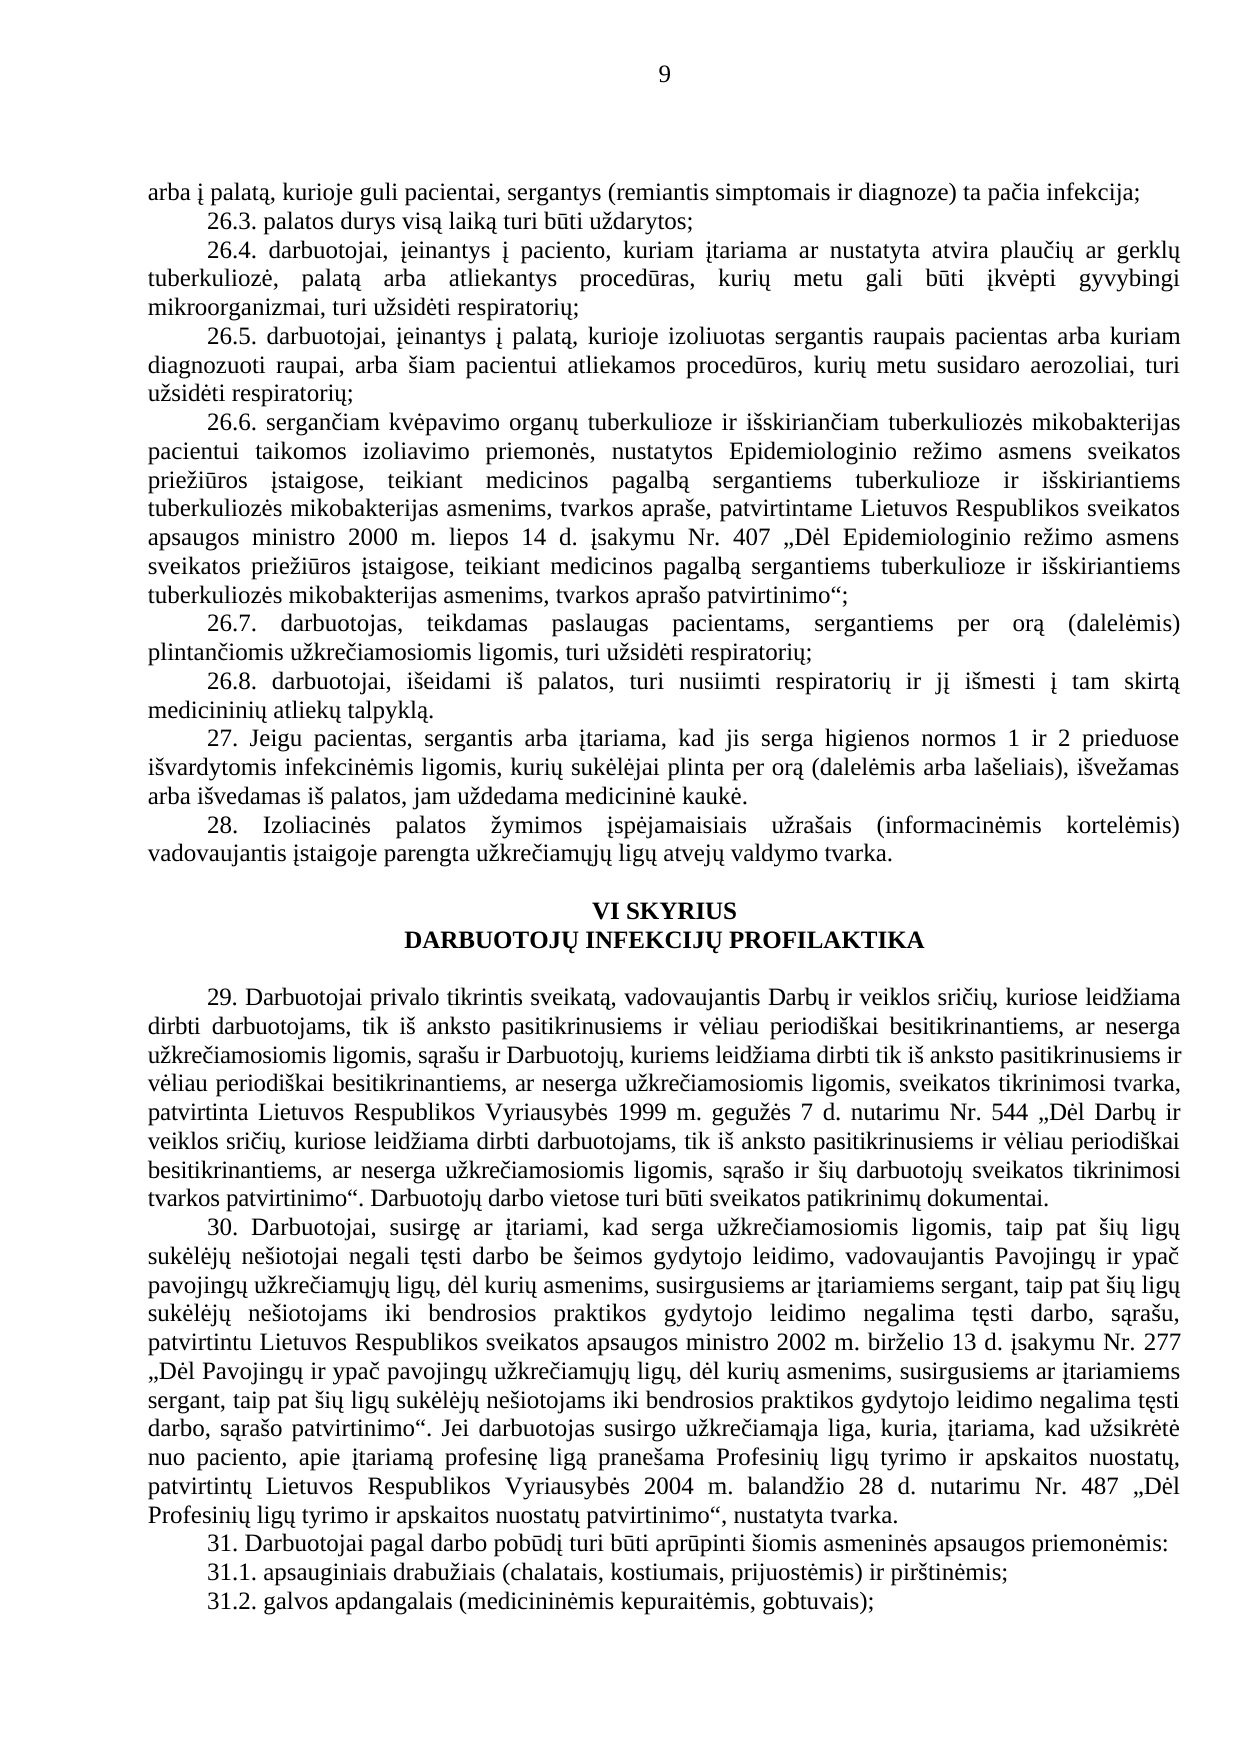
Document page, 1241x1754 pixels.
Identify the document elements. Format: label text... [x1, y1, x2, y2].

text VI SKYRIUS [148, 896, 1181, 925]
text 26.5. darbuotojai, įeinantys į palatą, kurioje izoliuotas sergantis raupais pacientas arba kuriam diagnozuoti raupai, arba šiam pacientui atliekamos procedūros, kurių metu susidaro aerozoliai, turi užsidėti respiratorių; [148, 321, 1181, 407]
text 28. Izoliacinės palatos žymimos įspėjamaisiais užrašais (informacinėmis kortelėmis) vadovaujantis įstaigoje parengta užkrečiamųjų ligų atvejų valdymo tvarka. [148, 810, 1181, 867]
text 26.6. sergančiam kvėpavimo organų tuberkulioze ir išskiriančiam tuberkuliozės mikobakterijas pacientui taikomos izoliavimo priemonės, nustatytos Epidemiologinio režimo asmens sveikatos priežiūros įstaigose, teikiant medicinos pagalbą sergantiems tuberkulioze ir išskiriantiems tuberkuliozės mikobakterijas asmenims, tvarkos apraše, patvirtintame Lietuvos Respublikos sveikatos apsaugos ministro 2000 m. liepos 14 d. įsakymu Nr. 407 „Dėl Epidemiologinio režimo asmens sveikatos priežiūros įstaigose, teikiant medicinos pagalbą sergantiems tuberkulioze ir išskiriantiems tuberkuliozės mikobakterijas asmenims, tvarkos aprašo patvirtinimo“; [148, 407, 1181, 608]
text 26.3. palatos durys visą laiką turi būti uždarytos; [148, 206, 1181, 235]
text 31.2. galvos apdangalais (medicininėmis kepuraitėmis, gobtuvais); [148, 1586, 1181, 1615]
text 31. Darbuotojai pagal darbo pobūdį turi būti aprūpinti šiomis asmeninės apsaugos priemonėmis: [148, 1528, 1181, 1557]
text arba į palatą, kurioje guli pacientai, sergantys (remiantis simptomais ir diagnoze) ta pačia infekcija; [148, 177, 1181, 206]
text 26.4. darbuotojai, įeinantys į paciento, kuriam įtariama ar nustatyta atvira plaučių ar gerklų tuberkuliozė, palatą arba atliekantys procedūras, kurių metu gali būti įkvėpti gyvybingi mikroorganizmai, turi užsidėti respiratorių; [148, 235, 1181, 321]
text darbuotojų INFEKCIJŲ PROFILAKTIKA [148, 925, 1181, 953]
text 31.1. apsauginiais drabužiais (chalatais, kostiumais, prijuostėmis) ir pirštinėmis; [148, 1557, 1181, 1586]
text 29. Darbuotojai privalo tikrintis sveikatą, vadovaujantis Darbų ir veiklos sričių, kuriose leidžiama dirbti darbuotojams, tik iš anksto pasitikrinusiems ir vėliau periodiškai besitikrinantiems, ar neserga užkrečiamosiomis ligomis, sąrašu ir Darbuotojų, kuriems leidžiama dirbti tik iš anksto pasitikrinusiems ir vėliau periodiškai besitikrinantiems, ar neserga užkrečiamosiomis ligomis, sveikatos tikrinimosi tvarka, patvirtinta Lietuvos Respublikos Vyriausybės 1999 m. gegužės 7 d. nutarimu Nr. 544 „Dėl Darbų ir veiklos sričių, kuriose leidžiama dirbti darbuotojams, tik iš anksto pasitikrinusiems ir vėliau periodiškai besitikrinantiems, ar neserga užkrečiamosiomis ligomis, sąrašo ir šių darbuotojų sveikatos tikrinimosi tvarkos patvirtinimo“. Darbuotojų darbo vietose turi būti sveikatos patikrinimų dokumentai. [148, 982, 1181, 1212]
text 26.8. darbuotojai, išeidami iš palatos, turi nusiimti respiratorių ir jį išmesti į tam skirtą medicininių atliekų talpyklą. [148, 666, 1181, 723]
text 26.7. darbuotojas, teikdamas paslaugas pacientams, sergantiems per orą (dalelėmis) plintančiomis užkrečiamosiomis ligomis, turi užsidėti respiratorių; [148, 608, 1181, 666]
text 27. Jeigu pacientas, sergantis arba įtariama, kad jis serga higienos normos 1 ir 2 prieduose išvardytomis infekcinėmis ligomis, kurių sukėlėjai plinta per orą (dalelėmis arba lašeliais), išvežamas arba išvedamas iš palatos, jam uždedama medicininė kaukė. [148, 723, 1181, 810]
text 30. Darbuotojai, susirgę ar įtariami, kad serga užkrečiamosiomis ligomis, taip pat šių ligų sukėlėjų nešiotojai negali tęsti darbo be šeimos gydytojo leidimo, vadovaujantis Pavojingų ir ypač pavojingų užkrečiamųjų ligų, dėl kurių asmenims, susirgusiems ar įtariamiems sergant, taip pat šių ligų sukėlėjų nešiotojams iki bendrosios praktikos gydytojo leidimo negalima tęsti darbo, sąrašu, patvirtintu Lietuvos Respublikos sveikatos apsaugos ministro 2002 m. birželio 13 d. įsakymu Nr. 277 „Dėl Pavojingų ir ypač pavojingų užkrečiamųjų ligų, dėl kurių asmenims, susirgusiems ar įtariamiems sergant, taip pat šių ligų sukėlėjų nešiotojams iki bendrosios praktikos gydytojo leidimo negalima tęsti darbo, sąrašo patvirtinimo“. Jei darbuotojas susirgo užkrečiamąja liga, kuria, įtariama, kad užsikrėtė nuo paciento, apie įtariamą profesinę ligą pranešama Profesinių ligų tyrimo ir apskaitos nuostatų, patvirtintų Lietuvos Respublikos Vyriausybės 2004 m. balandžio 28 d. nutarimu Nr. 487 „Dėl Profesinių ligų tyrimo ir apskaitos nuostatų patvirtinimo“, nustatyta tvarka. [148, 1212, 1181, 1528]
